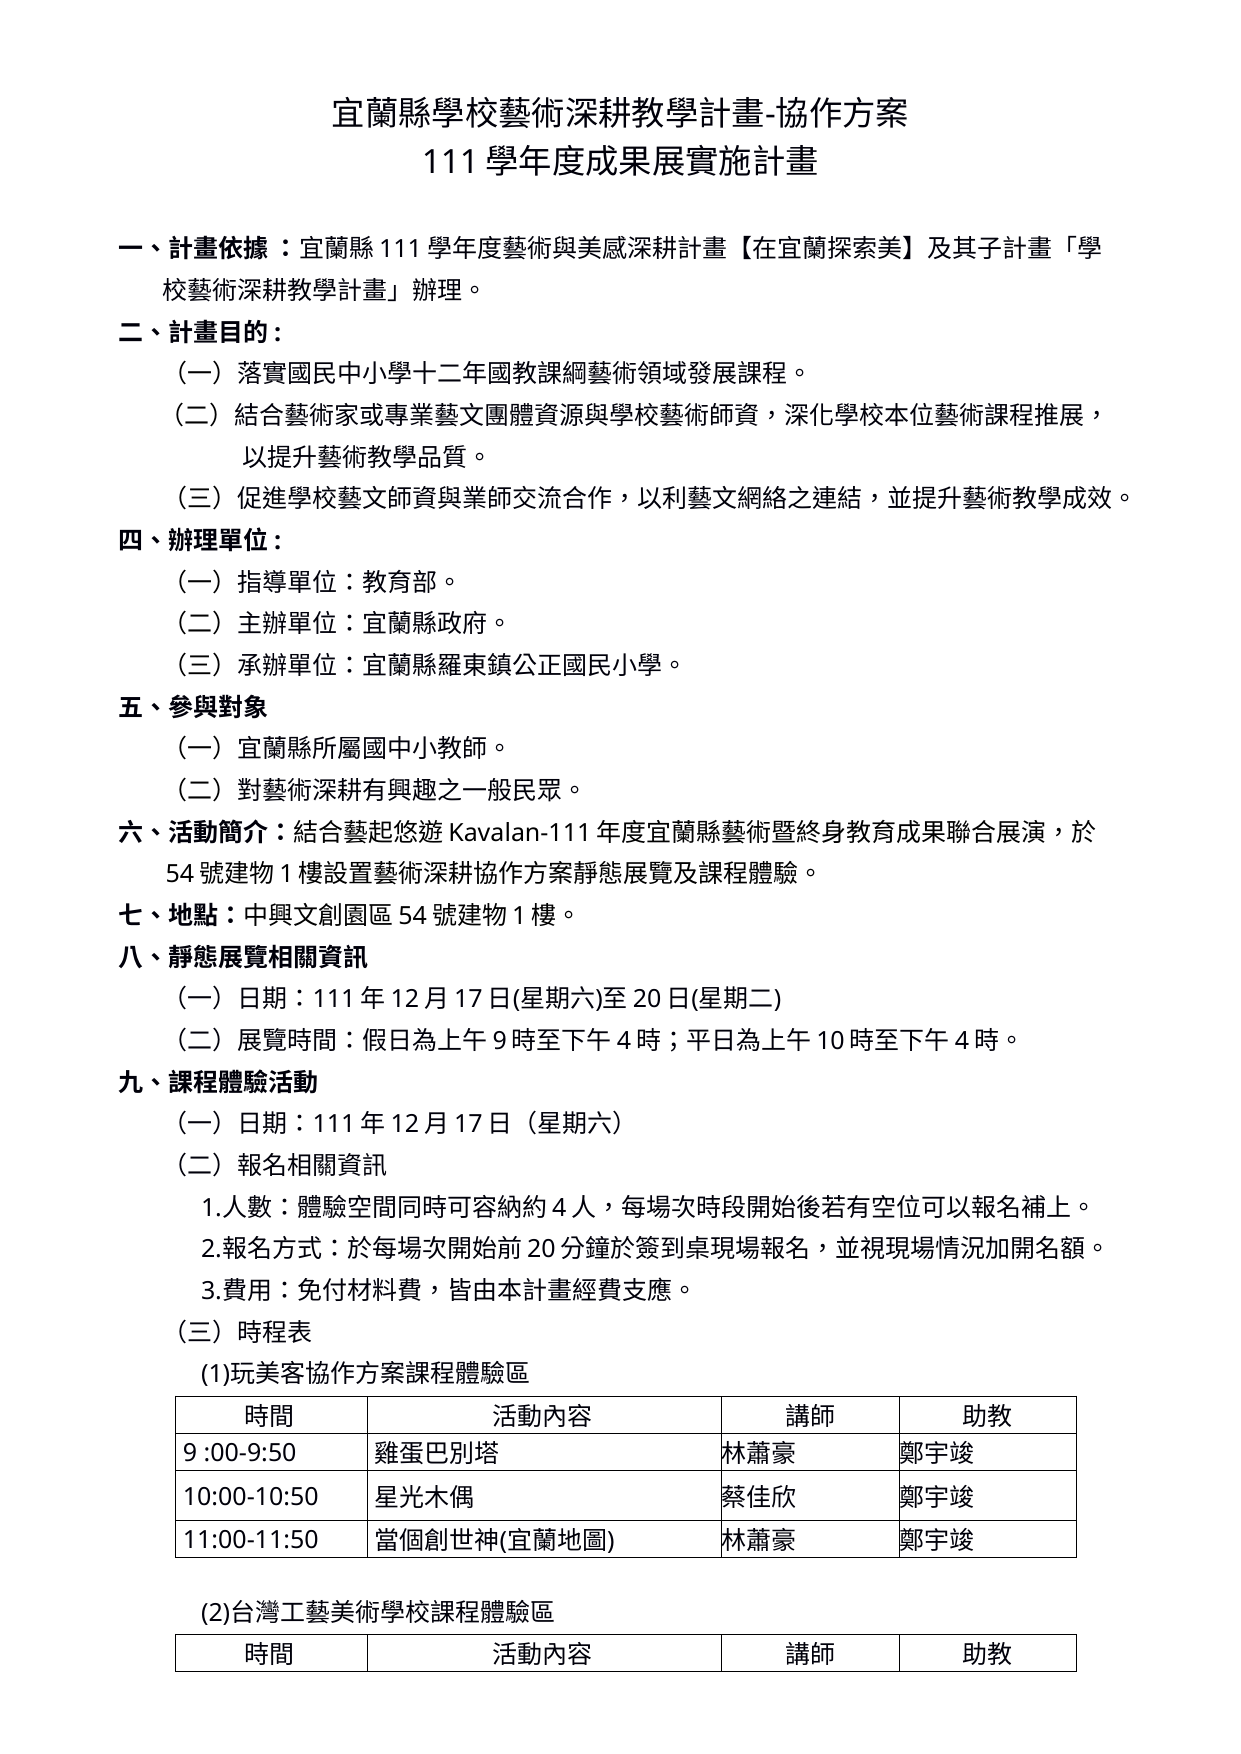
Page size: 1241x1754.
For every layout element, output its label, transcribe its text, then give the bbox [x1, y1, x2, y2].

text （二）展覽時間：假日為上午9時至下午4時；平日為上午10時至下午4時。 [118, 1021, 1122, 1057]
text 宜蘭縣學校藝術深耕教學計畫-協作方案 [118, 87, 1122, 135]
text （二）報名相關資訊 [118, 1146, 1122, 1182]
text （三）時程表 [118, 1312, 1122, 1348]
table_header 時間 [176, 1397, 367, 1433]
list 結合藝術家或專業藝文團體資源與學校藝術師資，深化學校本位藝術課程推展，以提升藝術教學品質。 [159, 396, 1122, 473]
text 七、地點：中興文創園區54號建物1樓。 [118, 896, 1122, 932]
table_cell 鄭宇竣 [900, 1521, 1076, 1557]
text 一、計畫依據 ：宜蘭縣111學年度藝術與美感深耕計畫【在宜蘭探索美】及其子計畫「學校藝術深耕教學計畫」辦理。 [118, 229, 1122, 307]
text 3.費用：免付材料費，皆由本計畫經費支應。 [159, 1271, 1122, 1307]
text 八、靜態展覽相關資訊 [118, 937, 1122, 973]
text 六、活動簡介：結合藝起悠遊Kavalan-111年度宜蘭縣藝術暨終身教育成果聯合展演，於54號建物1樓設置藝術深耕協作方案靜態展覽及課程體驗。 [118, 812, 1122, 890]
table_header 助教 [900, 1635, 1076, 1671]
table_cell 星光木偶 [368, 1471, 721, 1520]
text （一）日期：111年12月17日(星期六)至20日(星期二) [118, 979, 1122, 1015]
text 111學年度成果展實施計畫 [118, 135, 1122, 183]
list 承辦單位：宜蘭縣羅東鎮公正國民小學。 [118, 646, 1122, 682]
table_header 助教 [900, 1397, 1076, 1433]
list 宜蘭縣所屬國中小教師。 [118, 729, 1122, 765]
list 落實國民中小學十二年國教課綱藝術領域發展課程。 [118, 354, 1122, 390]
text (1)玩美客協作方案課程體驗區 [159, 1354, 1122, 1390]
table_header 時間 [176, 1635, 367, 1671]
table_header 講師 [722, 1635, 899, 1671]
text 五、參與對象 [118, 687, 1122, 723]
table_cell 蔡佳欣 [722, 1471, 899, 1520]
list 對藝術深耕有興趣之一般民眾。 [118, 771, 1122, 807]
table_cell 11:00-11:50 [176, 1521, 367, 1557]
text 2.報名方式：於每場次開始前20分鐘於簽到桌現場報名，並視現場情況加開名額。 [159, 1229, 1122, 1265]
table_cell 雞蛋巴別塔 [368, 1434, 721, 1470]
text (2)台灣工藝美術學校課程體驗區 [159, 1592, 1122, 1628]
list 促進學校藝文師資與業師交流合作，以利藝文網絡之連結，並提升藝術教學成效。 [118, 479, 1122, 515]
table_header 活動內容 [368, 1635, 721, 1671]
text （一）日期：111年12月17日（星期六） [118, 1104, 1122, 1140]
list 指導單位：教育部。 [118, 562, 1122, 598]
table_header 活動內容 [368, 1397, 721, 1433]
text 1.人數：體驗空間同時可容納約4人，每場次時段開始後若有空位可以報名補上。 [159, 1187, 1122, 1223]
table_cell 9 :00-9:50 [176, 1434, 367, 1470]
text 二、計畫目的 : [118, 312, 1122, 348]
text 四、辦理單位 : [118, 521, 1122, 557]
table_cell 林蕭豪 [722, 1521, 899, 1557]
table_cell 當個創世神(宜蘭地圖) [368, 1521, 721, 1557]
table_header 講師 [722, 1397, 899, 1433]
list 主辦單位：宜蘭縣政府。 [118, 604, 1122, 640]
table_cell 10:00-10:50 [176, 1471, 367, 1520]
table_cell 鄭宇竣 [900, 1434, 1076, 1470]
table_cell 鄭宇竣 [900, 1471, 1076, 1520]
text 九、課程體驗活動 [118, 1062, 1122, 1098]
table_cell 林蕭豪 [722, 1434, 899, 1470]
